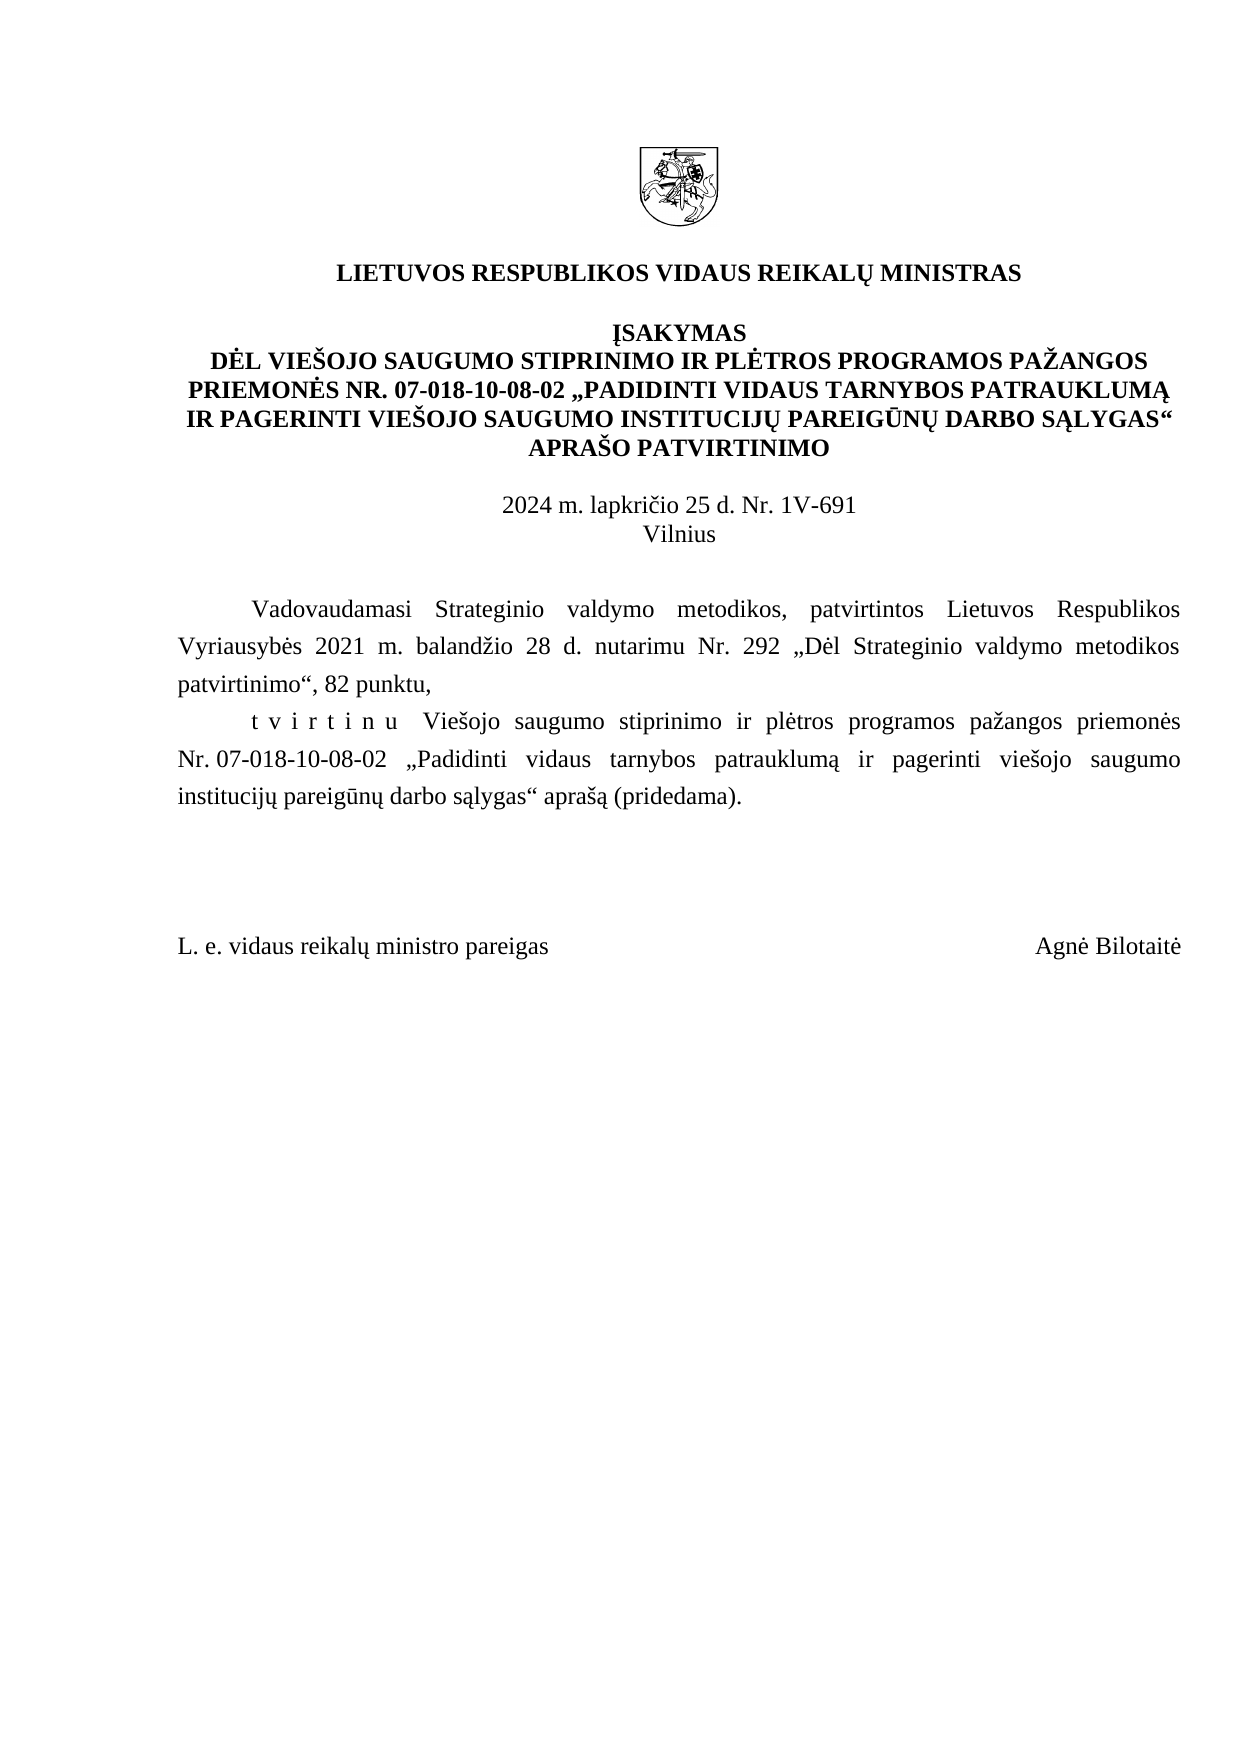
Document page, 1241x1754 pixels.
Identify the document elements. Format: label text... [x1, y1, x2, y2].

text ĮSAKYMAS [177, 318, 1181, 346]
text 2024 m. lapkričio 25 d. Nr. 1V-691 [177, 490, 1181, 519]
text L. e. vidaus reikalų ministro pareigas Agnė Bilotaitė [177, 923, 1181, 960]
text LIETUVOS RESPUBLIKOS VIDAUS REIKALŲ MINISTRAS [177, 258, 1181, 286]
text tvirtinu Viešojo saugumo stiprinimo ir plėtros programos pažangos priemonės Nr. 07-018-10-08-02 „Padidinti vidaus tarnybos patrauklumą ir pagerinti viešojo saugumo institucijų pareigūnų darbo sąlygas“ aprašą (pridedama). [177, 698, 1181, 810]
text Vadovaudamasi Strateginio valdymo metodikos, patvirtintos Lietuvos Respublikos Vyriausybės 2021 m. balandžio 28 d. nutarimu Nr. 292 „Dėl Strateginio valdymo metodikos patvirtinimo“, 82 punktu, [177, 585, 1181, 698]
text Vilnius [177, 519, 1181, 548]
text DĖL VIEŠOJO SAUGUMO STIPRINIMO IR PLĖTROS PROGRAMOS PAŽANGOS PRIEMONĖS NR. 07-018-10-08-02 „PADIDINTI VIDAUS TARNYBOS PATRAUKLUMĄ IR PAGERINTI VIEŠOJO SAUGUMO INSTITUCIJŲ PAREIGŪNŲ DARBO SĄLYGAS“ APRAŠO PATVIRTINIMO [177, 346, 1181, 461]
